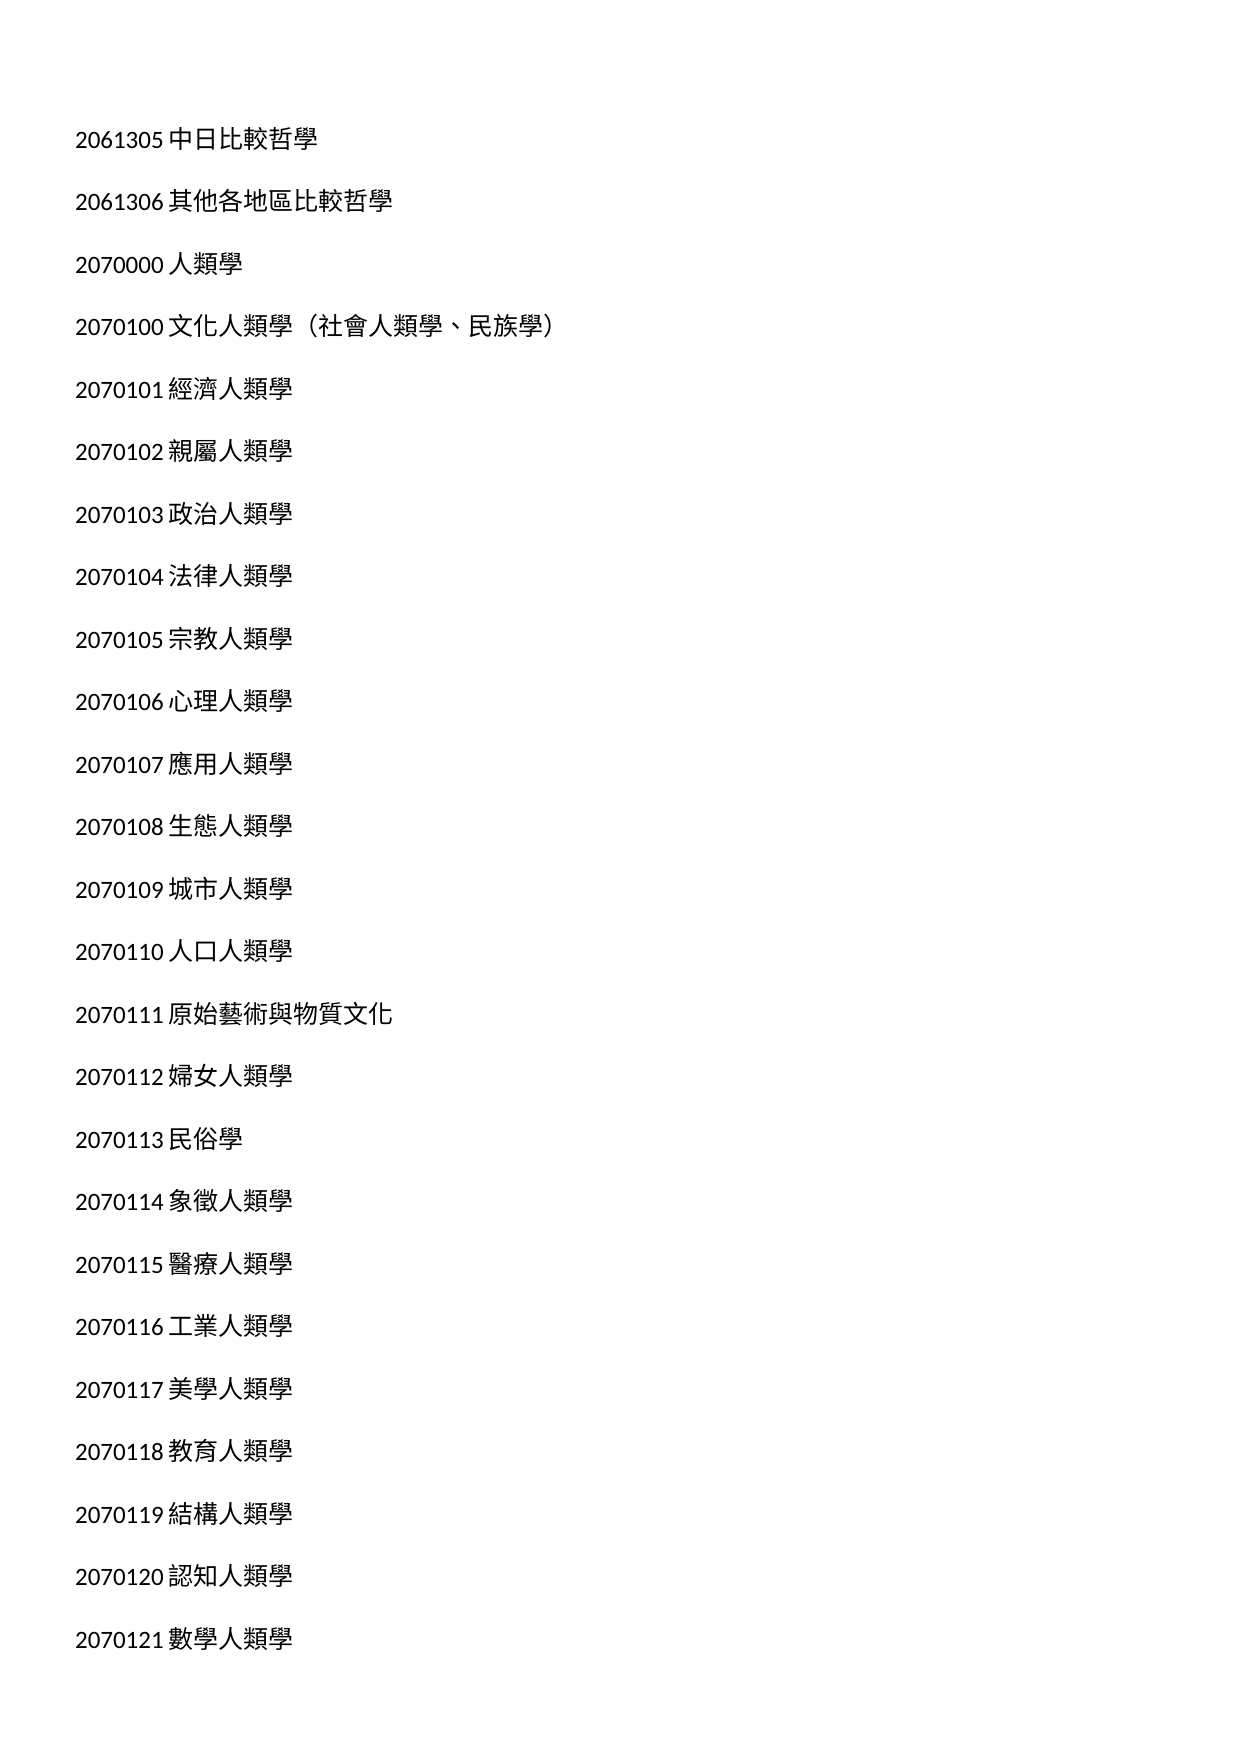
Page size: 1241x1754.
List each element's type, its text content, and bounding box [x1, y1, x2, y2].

text 2070110人口人類學 [75, 908, 1165, 971]
text 2070100文化人類學（社會人類學、民族學） [75, 283, 1165, 346]
text 2070112婦女人類學 [75, 1033, 1165, 1096]
text 2070109城市人類學 [75, 846, 1165, 908]
text 2070118教育人類學 [75, 1408, 1165, 1471]
text 2070119結構人類學 [75, 1471, 1165, 1533]
text 2070111原始藝術與物質文化 [75, 971, 1165, 1033]
text 2070107應用人類學 [75, 721, 1165, 783]
text 2070103政治人類學 [75, 471, 1165, 533]
text 2070115醫療人類學 [75, 1221, 1165, 1283]
text 2070121數學人類學 [75, 1596, 1165, 1658]
text 2061306其他各地區比較哲學 [75, 158, 1165, 221]
text 2070000人類學 [75, 221, 1165, 283]
text 2070120認知人類學 [75, 1533, 1165, 1596]
text 2070116工業人類學 [75, 1283, 1165, 1346]
text 2070106心理人類學 [75, 658, 1165, 721]
text 2070117美學人類學 [75, 1346, 1165, 1408]
text 2070102親屬人類學 [75, 408, 1165, 471]
text 2070105宗教人類學 [75, 596, 1165, 658]
text 2070101經濟人類學 [75, 346, 1165, 408]
text 2070104法律人類學 [75, 533, 1165, 596]
text 2070113民俗學 [75, 1096, 1165, 1158]
text 2070108生態人類學 [75, 783, 1165, 846]
text 2070114象徵人類學 [75, 1158, 1165, 1221]
text 2061305中日比較哲學 [75, 96, 1165, 158]
